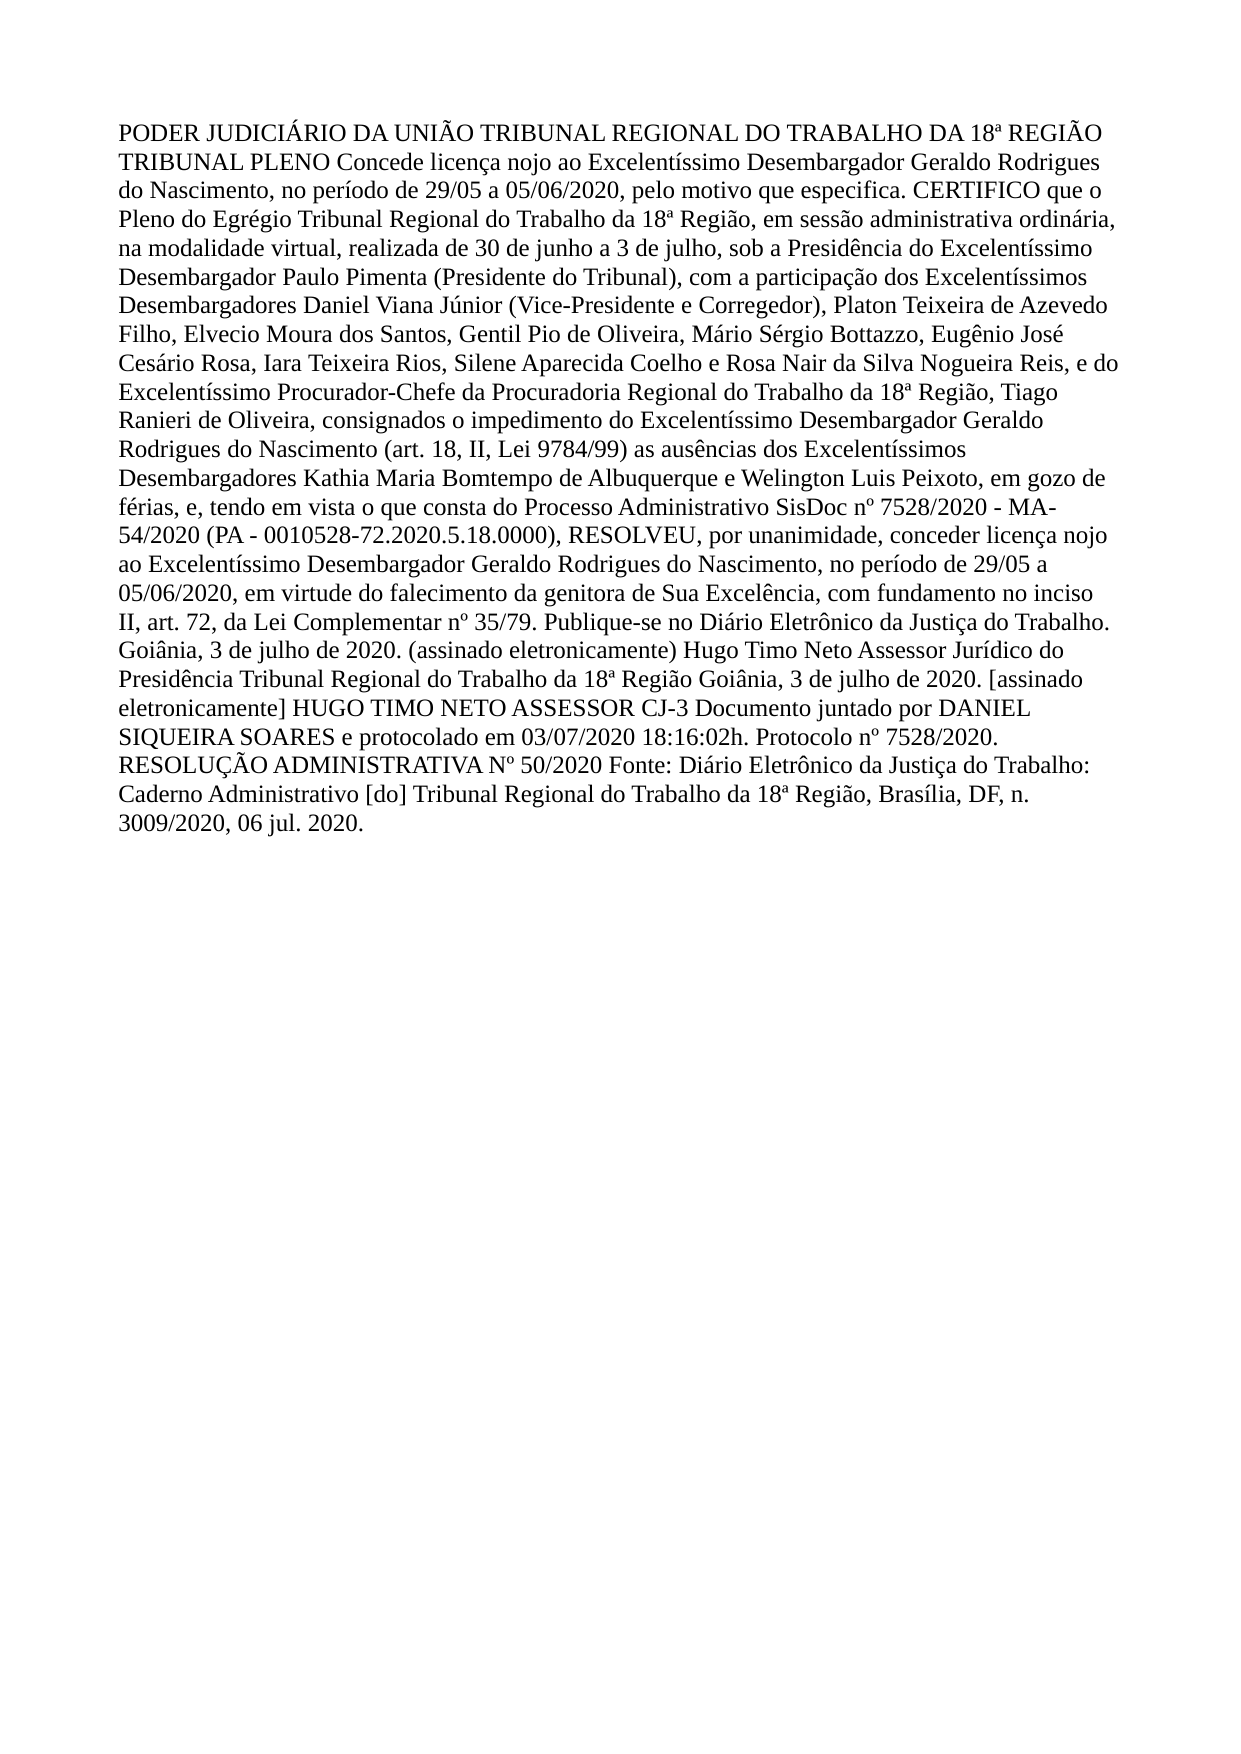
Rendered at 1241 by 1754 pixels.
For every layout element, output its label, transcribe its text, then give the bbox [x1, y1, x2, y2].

text PODER JUDICIÁRIO DA UNIÃO TRIBUNAL REGIONAL DO TRABALHO DA 18ª REGIÃO TRIBUNAL PLENO Concede licença nojo ao Excelentíssimo Desembargador Geraldo Rodrigues do Nascimento, no período de 29/05 a 05/06/2020, pelo motivo que especifica. CERTIFICO que o Pleno do Egrégio Tribunal Regional do Trabalho da 18ª Região, em sessão administrativa ordinária, na modalidade virtual, realizada de 30 de junho a 3 de julho, sob a Presidência do Excelentíssimo Desembargador Paulo Pimenta (Presidente do Tribunal), com a participação dos Excelentíssimos Desembargadores Daniel Viana Júnior (Vice-Presidente e Corregedor), Platon Teixeira de Azevedo Filho, Elvecio Moura dos Santos, Gentil Pio de Oliveira, Mário Sérgio Bottazzo, Eugênio José Cesário Rosa, Iara Teixeira Rios, Silene Aparecida Coelho e Rosa Nair da Silva Nogueira Reis, e do Excelentíssimo Procurador-Chefe da Procuradoria Regional do Trabalho da 18ª Região, Tiago Ranieri de Oliveira, consignados o impedimento do Excelentíssimo Desembargador Geraldo Rodrigues do Nascimento (art. 18, II, Lei 9784/99) as ausências dos Excelentíssimos Desembargadores Kathia Maria Bomtempo de Albuquerque e Welington Luis Peixoto, em gozo de férias, e, tendo em vista o que consta do Processo Administrativo SisDoc nº 7528/2020 - MA-54/2020 (PA - 0010528-72.2020.5.18.0000), RESOLVEU, por unanimidade, conceder licença nojo ao Excelentíssimo Desembargador Geraldo Rodrigues do Nascimento, no período de 29/05 a 05/06/2020, em virtude do falecimento da genitora de Sua Excelência, com fundamento no inciso II, art. 72, da Lei Complementar nº 35/79. Publique-se no Diário Eletrônico da Justiça do Trabalho. Goiânia, 3 de julho de 2020. (assinado eletronicamente) Hugo Timo Neto Assessor Jurídico do Presidência Tribunal Regional do Trabalho da 18ª Região Goiânia, 3 de julho de 2020. [assinado eletronicamente] HUGO TIMO NETO ASSESSOR CJ-3 Documento juntado por DANIEL SIQUEIRA SOARES e protocolado em 03/07/2020 18:16:02h. Protocolo nº 7528/2020. RESOLUÇÃO ADMINISTRATIVA Nº 50/2020 Fonte: Diário Eletrônico da Justiça do Trabalho: Caderno Administrativo [do] Tribunal Regional do Trabalho da 18ª Região, Brasília, DF, n. 3009/2020, 06 jul. 2020. [118, 118, 1122, 837]
